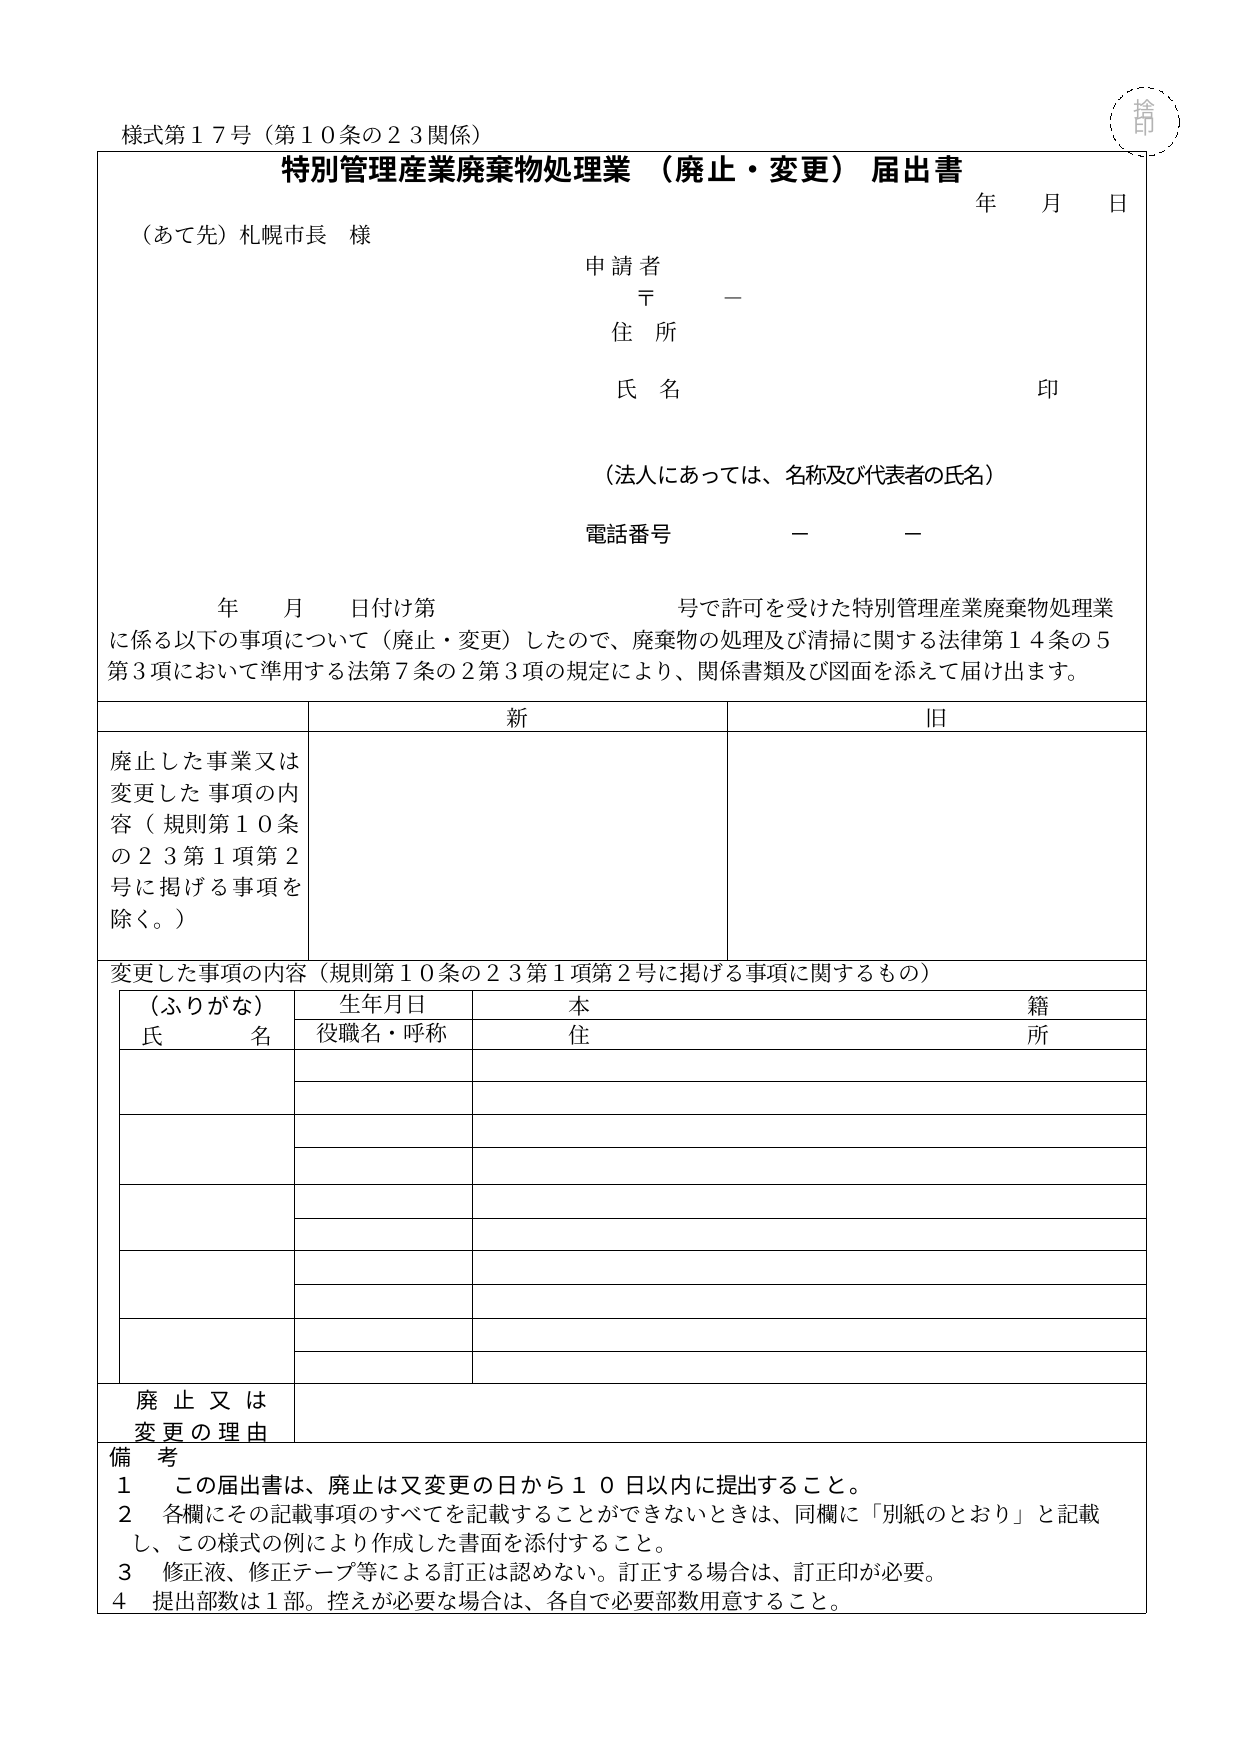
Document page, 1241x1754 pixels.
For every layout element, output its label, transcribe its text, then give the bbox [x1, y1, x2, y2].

table_cell [473, 1148, 1146, 1183]
table_cell 旧 [728, 702, 1146, 731]
table_cell [295, 1219, 472, 1250]
table_cell [120, 1319, 294, 1383]
table_cell [295, 1251, 472, 1284]
table_cell 新 [309, 702, 727, 731]
table_cell 変更した事項の内容（規則第１０条の２３第１項第２号に掲げる事項に関するもの） [98, 961, 1146, 990]
table_cell 備 考 １ この届出書は、廃止は又変更の日から１０日以内に提出すること。 ２ 各欄にその記載事項のすべてを記載することができないときは、同欄に「別紙のとおり」と記載 し、この様式の例により作成した書面を添付すること。 ３ 修正液、修正テープ等による訂正は認めない。訂正する場合は、訂正印が必要。 ４ 提出部数は１部。控えが必要な場合は、各自で必要部数用意すること。 [98, 1443, 1146, 1612]
table_cell [473, 1050, 1146, 1081]
table_cell （ふりがな） 氏 名 [120, 991, 294, 1049]
table_cell 廃止した事業又は 変更した 事項の内 容（ 規則第１０条 の２３第１項第２ 号に掲げる事項を 除く。） [98, 732, 308, 960]
table_cell 新 [98, 702, 308, 731]
table_cell [309, 732, 727, 960]
table_cell 本 籍 [473, 991, 1146, 1019]
table_cell [120, 1115, 294, 1183]
table_cell 生年月日 [295, 991, 472, 1019]
table_cell [295, 1285, 472, 1318]
table_cell [295, 1115, 472, 1147]
text 様式第１７号（第１０条の２３関係） [97, 118, 1015, 149]
table_cell [473, 1115, 1146, 1147]
table_cell [295, 1185, 472, 1218]
table_cell [295, 1384, 1146, 1442]
table_cell [473, 1319, 1146, 1351]
table_cell 役職名・呼称 [295, 1020, 472, 1049]
table_cell 廃止又は 変更の理由 [98, 1384, 294, 1442]
table_cell [120, 1050, 294, 1114]
table_cell [473, 1219, 1146, 1250]
table_cell [295, 1148, 472, 1183]
table_cell [473, 1285, 1146, 1318]
table_cell [473, 1082, 1146, 1114]
table_cell [295, 1082, 472, 1114]
table_cell [295, 1352, 472, 1383]
table_cell [295, 1319, 472, 1351]
table_cell [473, 1185, 1146, 1218]
table_cell 住 所 [473, 1020, 1146, 1049]
table_cell [473, 1251, 1146, 1284]
table_cell [295, 1050, 472, 1081]
table_cell [728, 732, 1146, 960]
table_cell [120, 1185, 294, 1250]
table_cell [120, 1251, 294, 1318]
table_cell [98, 990, 119, 1383]
table_cell [473, 1352, 1146, 1383]
table_header 特別管理産業廃棄物処理業 （廃止・変更） 届出書 年 月 日 （あて先）札幌市長 様 申 請 者 〒 － 住 所 氏 名 印 （法人にあっては、名称及び代表者の氏名） 電話番号 － － 年 月 日付け第 号で許可を受けた特別管理産業廃棄物処理業 に係る以下の事項について（廃止・変更）したので、廃棄物の処理及び清掃に関する法律第１４条の５ 第３項において準用する法第７条の２第３項の規定により、関係書類及び図面を添えて届け出ます。 [98, 152, 1146, 701]
